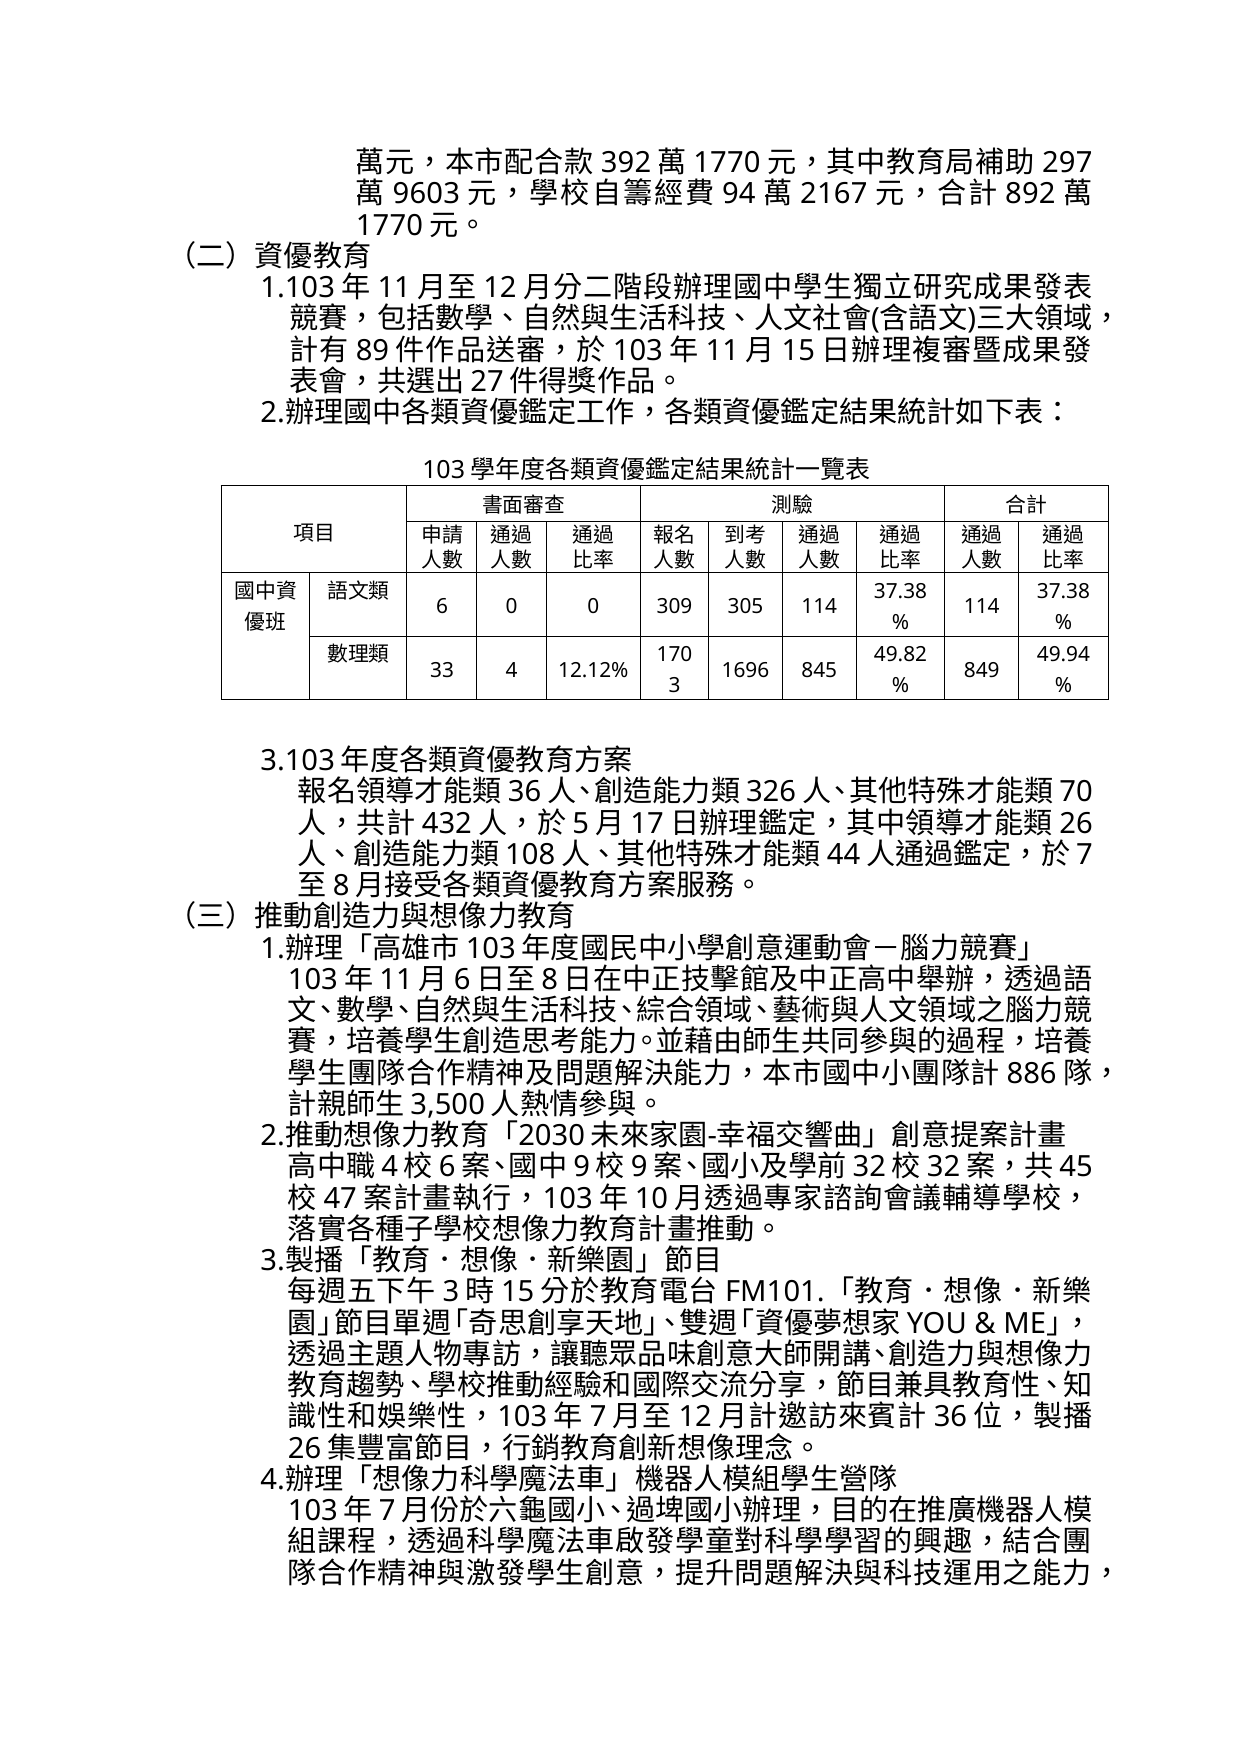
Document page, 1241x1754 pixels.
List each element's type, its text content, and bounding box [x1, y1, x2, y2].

text 1.辦理「高雄市103年度國民中小學創意運動會－腦力競賽」 [260, 933, 1092, 964]
table_cell 114 [783, 573, 856, 636]
table_cell 114 [945, 573, 1018, 636]
table_cell 12.12% [547, 637, 640, 699]
table_header 測驗 [641, 486, 944, 521]
table_cell 1696 [709, 637, 782, 699]
table_cell 到考人數 [709, 522, 782, 572]
table_cell 4 [477, 637, 546, 699]
text 1.103年11月至12月分二階段辦理國中學生獨立研究成果發表競賽，包括數學、自然與生活科技、人文社會(含語文)三大領域，計有89件作品送審，於103年11月15日辦理複審暨成果發表會，共選出27件得獎作品。 [260, 273, 1092, 398]
table_cell 通過 比率 [857, 522, 944, 572]
table_cell 6 [407, 573, 476, 636]
text 每週五下午3時15分於教育電台FM101.「教育．想像．新樂園」節目單週「奇思創享天地」、雙週「資優夢想家YOU & ME」，透過主題人物專訪，讓聽眾品味創意大師開講、創造力與想像力教育趨勢、學校推動經驗和國際交流分享，節目兼具教育性、知識性和娛樂性，103年7月至12月計邀訪來賓計36位，製播26集豐富節目，行銷教育創新想像理念。 [288, 1277, 1092, 1464]
table_cell 通過 比率 [1019, 522, 1108, 572]
text 103年7月份於六龜國小、過埤國小辦理，目的在推廣機器人模組課程，透過科學魔法車啟發學童對科學學習的興趣，結合團隊合作精神與激發學生創意，提升問題解決與科技運用之能力，計學生90人參加。 [288, 1496, 1092, 1589]
table_cell 849 [945, 637, 1018, 699]
text 4.辦理「想像力科學魔法車」機器人模組學生營隊 [260, 1464, 1092, 1496]
text 3.製播「教育．想像．新樂園」節目 [260, 1246, 1092, 1277]
table_cell 通過 人數 [945, 522, 1018, 572]
text （三）推動創造力與想像力教育 [148, 902, 1092, 933]
text 3.103年度各類資優教育方案 [260, 746, 1092, 777]
table_cell 通過人數 [477, 522, 546, 572]
table_cell [1019, 700, 1108, 746]
table_cell 0 [477, 573, 546, 636]
table_cell [945, 700, 1018, 746]
table_cell 33 [407, 637, 476, 699]
text 2.推動想像力教育「2030未來家園-幸福交響曲」創意提案計畫 [260, 1121, 1092, 1152]
table_header 項目 [222, 486, 406, 572]
table_cell 國中資優班 [222, 573, 309, 699]
table_cell 數理類 [310, 637, 406, 699]
text 2.辦理國中各類資優鑑定工作，各類資優鑑定結果統計如下表： [260, 398, 1092, 429]
table_cell 申請 人數 [407, 522, 476, 572]
table_cell 通過人數 [783, 522, 856, 572]
table_cell 309 [641, 573, 708, 636]
text 103年11月6日至8日在中正技擊館及中正高中舉辦，透過語文、數學、自然與生活科技、綜合領域、藝術與人文領域之腦力競賽，培養學生創造思考能力。並藉由師生共同參與的過程，培養學生團隊合作精神及問題解決能力，本市國中小團隊計886隊，計親師生3,500人熱情參與。 [288, 964, 1092, 1121]
table_header 書面審查 [407, 486, 640, 521]
table_cell 845 [783, 637, 856, 699]
text 報名領導才能類36人、創造能力類326人、其他特殊才能類70人，共計432人，於5月17日辦理鑑定，其中領導才能類26人、創造能力類108人、其他特殊才能類44人通過鑑定，於7至8月接受各類資優教育方案服務。 [298, 777, 1092, 902]
table_header 合計 [945, 486, 1108, 521]
table_cell 49.82% [857, 637, 944, 699]
text 萬元，本市配合款392萬1770元，其中教育局補助297萬9603元，學校自籌經費94萬2167元，合計892萬1770元。 [283, 148, 1092, 241]
table_cell 0 [547, 573, 640, 636]
table_cell 305 [709, 573, 782, 636]
table_cell 通過 比率 [547, 522, 640, 572]
text 高中職4校6案、國中9校9案、國小及學前32校32案，共45校47案計畫執行，103年10月透過專家諮詢會議輔導學校，落實各種子學校想像力教育計畫推動。 [288, 1152, 1092, 1246]
table_cell 37.38% [1019, 573, 1108, 636]
text （二）資優教育 [148, 241, 1092, 273]
table_cell 報名人數 [641, 522, 708, 572]
table_cell 37.38% [857, 573, 944, 636]
table_cell [221, 700, 944, 746]
table_cell 1703 [641, 637, 708, 699]
table_cell 語文類 [310, 573, 406, 636]
table_cell 49.94% [1019, 637, 1108, 699]
text 103學年度各類資優鑑定結果統計一覽表 [199, 452, 1092, 485]
